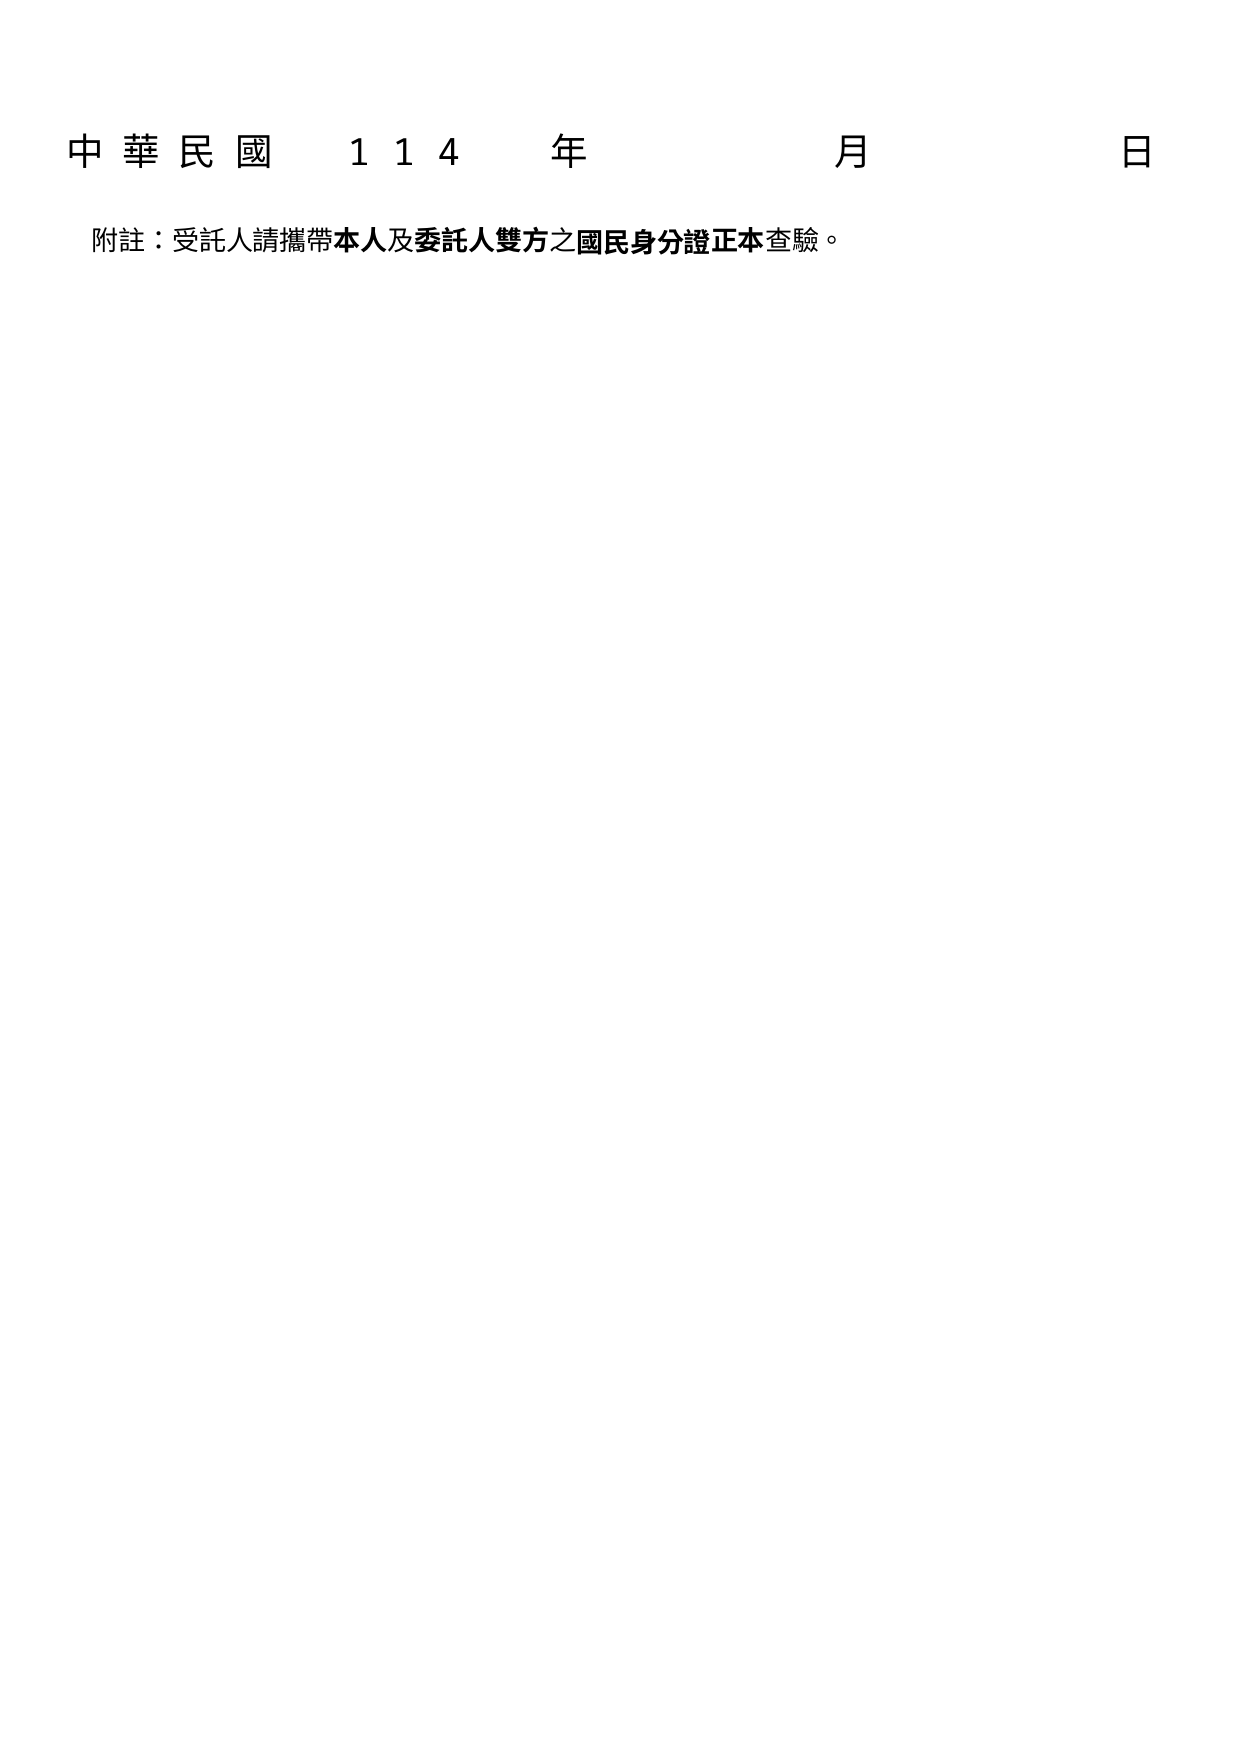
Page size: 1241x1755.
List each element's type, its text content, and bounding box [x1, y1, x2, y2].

text 中 華 民 國 1 1 4 年 月 日 [59, 122, 1164, 176]
text 附註：受託人請攜帶本人及委託人雙方之國民身分證正本查驗。 [59, 219, 1170, 260]
